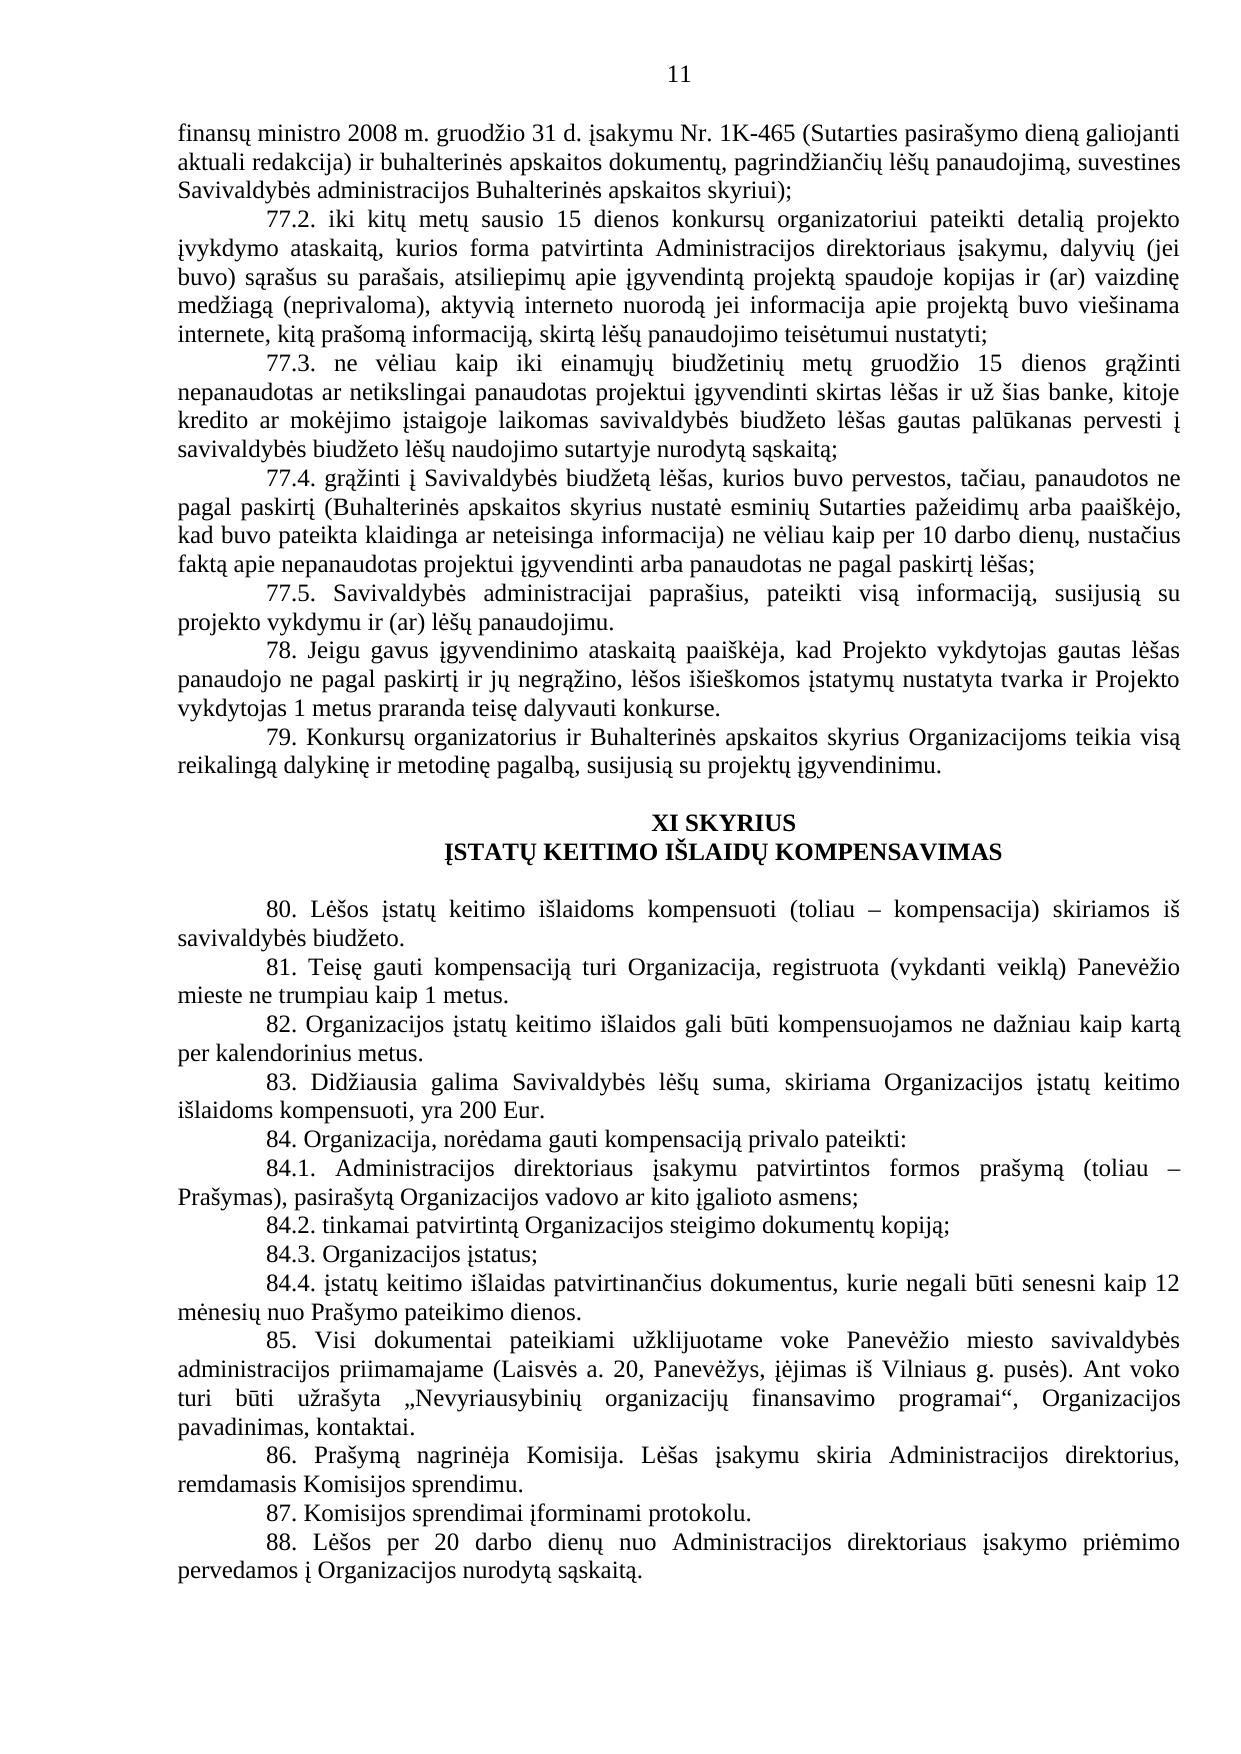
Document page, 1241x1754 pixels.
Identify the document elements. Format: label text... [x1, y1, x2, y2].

text 84. Organizacija, norėdama gauti kompensaciją privalo pateikti: [177, 1124, 1181, 1153]
text 78. Jeigu gavus įgyvendinimo ataskaitą paaiškėja, kad Projekto vykdytojas gautas lėšas panaudojo ne pagal paskirtį ir jų negrąžino, lėšos išieškomos įstatymų nustatyta tvarka ir Projekto vykdytojas 1 metus praranda teisę dalyvauti konkurse. [177, 636, 1181, 722]
text finansų ministro 2008 m. gruodžio 31 d. įsakymu Nr. 1K-465 (Sutarties pasirašymo dieną galiojanti aktuali redakcija) ir buhalterinės apskaitos dokumentų, pagrindžiančių lėšų panaudojimą, suvestines Savivaldybės administracijos Buhalterinės apskaitos skyriui); [177, 118, 1181, 204]
text 84.3. Organizacijos įstatus; [177, 1239, 1181, 1268]
text XI SKYRIUS [177, 808, 1181, 837]
text 85. Visi dokumentai pateikiami užklijuotame voke Panevėžio miesto savivaldybės administracijos priimamajame (Laisvės a. 20, Panevėžys, įėjimas iš Vilniaus g. pusės). Ant voko turi būti užrašyta „Nevyriausybinių organizacijų finansavimo programai“, Organizacijos pavadinimas, kontaktai. [177, 1326, 1181, 1441]
text ĮSTATŲ KEITIMO IŠLAIDŲ KOMPENSAVIMAS [177, 837, 1181, 866]
text 82. Organizacijos įstatų keitimo išlaidos gali būti kompensuojamos ne dažniau kaip kartą per kalendorinius metus. [177, 1009, 1181, 1067]
text 77.3. ne vėliau kaip iki einamųjų biudžetinių metų gruodžio 15 dienos grąžinti nepanaudotas ar netikslingai panaudotas projektui įgyvendinti skirtas lėšas ir už šias banke, kitoje kredito ar mokėjimo įstaigoje laikomas savivaldybės biudžeto lėšas gautas palūkanas pervesti į savivaldybės biudžeto lėšų naudojimo sutartyje nurodytą sąskaitą; [177, 348, 1181, 463]
text 77.4. grąžinti į Savivaldybės biudžetą lėšas, kurios buvo pervestos, tačiau, panaudotos ne pagal paskirtį (Buhalterinės apskaitos skyrius nustatė esminių Sutarties pažeidimų arba paaiškėjo, kad buvo pateikta klaidinga ar neteisinga informacija) ne vėliau kaip per 10 darbo dienų, nustačius faktą apie nepanaudotas projektui įgyvendinti arba panaudotas ne pagal paskirtį lėšas; [177, 463, 1181, 578]
text 84.1. Administracijos direktoriaus įsakymu patvirtintos formos prašymą (toliau – Prašymas), pasirašytą Organizacijos vadovo ar kito įgalioto asmens; [177, 1153, 1181, 1211]
text 86. Prašymą nagrinėja Komisija. Lėšas įsakymu skiria Administracijos direktorius, remdamasis Komisijos sprendimu. [177, 1441, 1181, 1498]
text 77.5. Savivaldybės administracijai paprašius, pateikti visą informaciją, susijusią su projekto vykdymu ir (ar) lėšų panaudojimu. [177, 578, 1181, 636]
text 77.2. iki kitų metų sausio 15 dienos konkursų organizatoriui pateikti detalią projekto įvykdymo ataskaitą, kurios forma patvirtinta Administracijos direktoriaus įsakymu, dalyvių (jei buvo) sąrašus su parašais, atsiliepimų apie įgyvendintą projektą spaudoje kopijas ir (ar) vaizdinę medžiagą (neprivaloma), aktyvią interneto nuorodą jei informacija apie projektą buvo viešinama internete, kitą prašomą informaciją, skirtą lėšų panaudojimo teisėtumui nustatyti; [177, 204, 1181, 348]
text 83. Didžiausia galima Savivaldybės lėšų suma, skiriama Organizacijos įstatų keitimo išlaidoms kompensuoti, yra 200 Eur. [177, 1067, 1181, 1124]
text 79. Konkursų organizatorius ir Buhalterinės apskaitos skyrius Organizacijoms teikia visą reikalingą dalykinę ir metodinę pagalbą, susijusią su projektų įgyvendinimu. [177, 722, 1181, 779]
text 88. Lėšos per 20 darbo dienų nuo Administracijos direktoriaus įsakymo priėmimo pervedamos į Organizacijos nurodytą sąskaitą. [177, 1527, 1181, 1584]
text 87. Komisijos sprendimai įforminami protokolu. [177, 1498, 1181, 1527]
text 80. Lėšos įstatų keitimo išlaidoms kompensuoti (toliau – kompensacija) skiriamos iš savivaldybės biudžeto. [177, 894, 1181, 952]
text 81. Teisę gauti kompensaciją turi Organizacija, registruota (vykdanti veiklą) Panevėžio mieste ne trumpiau kaip 1 metus. [177, 952, 1181, 1009]
text 84.4. įstatų keitimo išlaidas patvirtinančius dokumentus, kurie negali būti senesni kaip 12 mėnesių nuo Prašymo pateikimo dienos. [177, 1268, 1181, 1326]
text 84.2. tinkamai patvirtintą Organizacijos steigimo dokumentų kopiją; [177, 1211, 1181, 1239]
